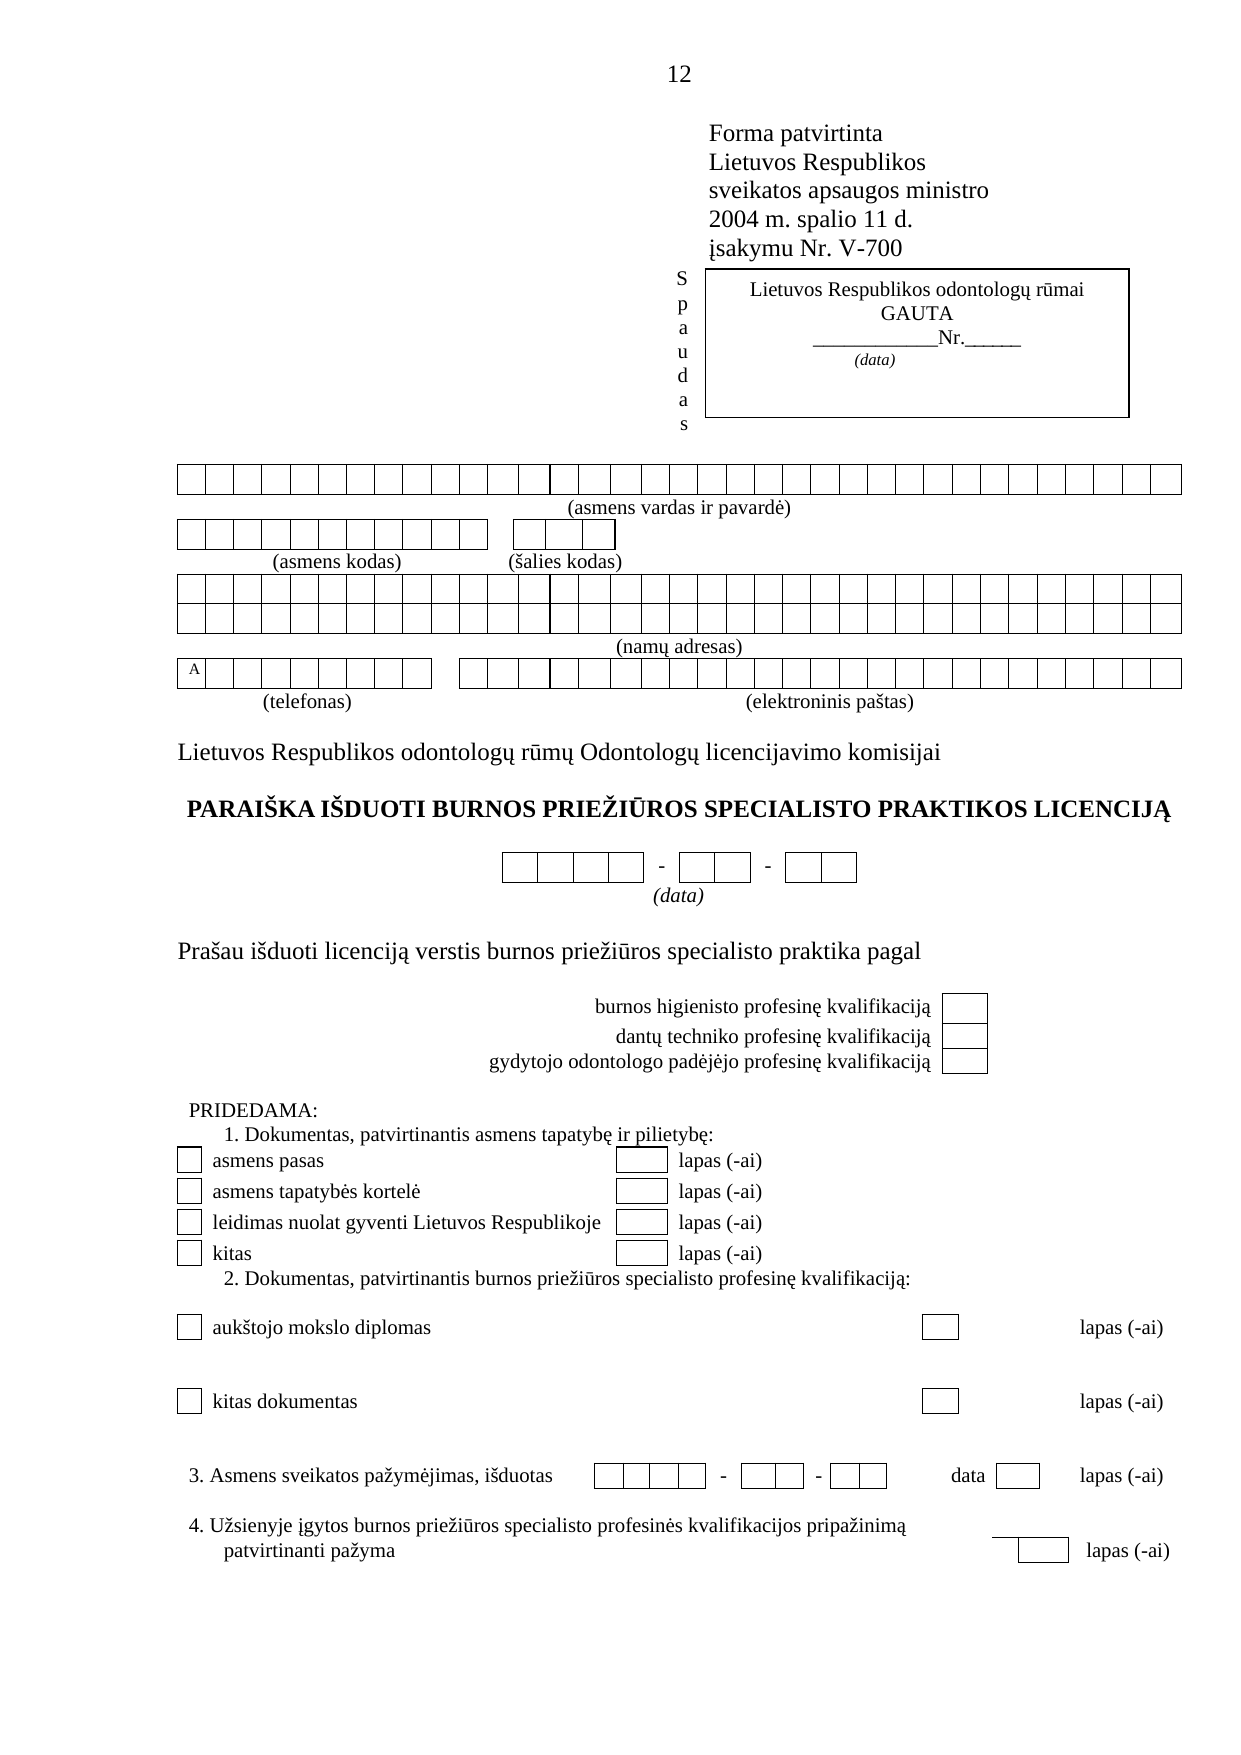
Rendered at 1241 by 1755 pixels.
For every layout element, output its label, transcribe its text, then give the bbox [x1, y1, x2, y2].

table_cell [212, 1413, 1019, 1438]
table_cell [896, 575, 923, 603]
table_cell [1175, 1023, 1181, 1048]
table_cell [177, 1438, 217, 1462]
table_cell dantų techniko profesinę kvalifikaciją [353, 1023, 942, 1048]
table_cell [177, 1048, 317, 1073]
table_header [611, 465, 641, 493]
table_cell [177, 1073, 317, 1098]
table_cell [1175, 1562, 1181, 1587]
table_cell [317, 1023, 353, 1048]
table_cell [783, 659, 810, 688]
table_cell [1069, 1290, 1181, 1314]
table_cell [177, 1235, 201, 1239]
table_cell [1009, 604, 1037, 633]
table_cell [988, 1073, 1174, 1098]
table_cell [840, 575, 867, 603]
table_cell [432, 520, 459, 548]
table_cell [1123, 575, 1150, 603]
table_header [988, 993, 1174, 1023]
table_cell [347, 520, 374, 548]
table_cell [642, 604, 669, 633]
table_cell [177, 1364, 201, 1388]
table_cell [206, 575, 233, 603]
table_cell [860, 1464, 886, 1487]
table_header [840, 465, 867, 493]
table_cell [1009, 575, 1037, 603]
table_cell [1175, 1123, 1181, 1146]
table_header [786, 853, 821, 882]
table_cell [201, 1203, 617, 1208]
table_cell [291, 604, 318, 633]
table_cell [868, 575, 895, 603]
table_cell (telefonas) (elektroninis paštas) [177, 688, 1181, 713]
table_cell [177, 1587, 212, 1611]
table_cell [922, 1340, 958, 1364]
table_cell [1175, 1364, 1181, 1388]
table_cell [177, 1488, 206, 1513]
table_cell [178, 1148, 201, 1172]
table_cell [212, 1562, 1019, 1587]
table_cell kitas [202, 1240, 616, 1265]
table_cell [177, 1340, 201, 1364]
table_cell [178, 1179, 201, 1203]
table_cell [992, 1513, 1039, 1537]
table_cell [206, 659, 233, 688]
table_cell [1175, 1413, 1181, 1438]
table_cell [617, 1148, 667, 1172]
table_cell [178, 1315, 201, 1339]
table_cell [698, 604, 726, 633]
table_cell [670, 659, 697, 688]
table_cell [432, 575, 459, 603]
table_cell [319, 575, 346, 603]
table_header [868, 465, 895, 493]
table_cell asmens pasas [202, 1146, 616, 1172]
table_cell [924, 604, 952, 633]
table_cell [611, 575, 641, 603]
text Prašau išduoti licenciją verstis burnos priežiūros specialisto praktika pagal [177, 936, 1181, 964]
table_cell [755, 659, 782, 688]
table_cell [201, 1172, 617, 1177]
table_header [178, 465, 205, 493]
table_header [811, 465, 839, 493]
table_cell leidimas nuolat gyventi Lietuvos Respublikoje [202, 1209, 616, 1234]
text d [177, 363, 704, 387]
table_cell [1030, 1438, 1174, 1462]
table_cell [178, 575, 205, 603]
table_cell [1019, 1587, 1051, 1611]
table_cell [1066, 659, 1093, 688]
table_cell [1066, 604, 1093, 633]
table_cell [488, 575, 518, 603]
table_cell [943, 1049, 987, 1073]
table_cell [460, 575, 487, 603]
table_cell [403, 575, 431, 603]
table_cell [698, 575, 726, 603]
table_cell [234, 575, 261, 603]
table_cell [854, 1123, 903, 1146]
table_cell [177, 1173, 201, 1177]
table_cell [375, 575, 402, 603]
table_cell [667, 1234, 1174, 1239]
table_cell [1175, 1098, 1181, 1122]
table_cell [488, 604, 518, 633]
table_cell [617, 1179, 667, 1203]
table_cell [923, 1389, 958, 1413]
table_header [670, 465, 697, 493]
table_header [1175, 993, 1181, 1023]
table_cell [546, 520, 582, 548]
table_header [1123, 465, 1150, 493]
table_cell (asmens kodas) (šalies kodas) [177, 549, 1181, 573]
table_header [503, 853, 537, 882]
table_cell [1066, 575, 1093, 603]
table_cell [432, 658, 459, 688]
table_cell [403, 604, 431, 633]
table_cell [1151, 604, 1181, 633]
table_cell [943, 1024, 987, 1048]
table_cell [206, 604, 233, 633]
table_cell [1051, 1587, 1174, 1611]
table_header [755, 465, 782, 493]
table_cell [432, 604, 459, 633]
table_cell [201, 1339, 922, 1364]
table_cell [212, 1290, 1019, 1314]
table_cell [679, 1464, 705, 1487]
table_header [519, 465, 549, 493]
table_cell [1123, 604, 1150, 633]
table_cell [178, 1210, 201, 1234]
table_cell [375, 520, 402, 548]
table_cell [667, 1172, 1174, 1177]
table_header [206, 465, 233, 493]
table_cell [262, 659, 290, 688]
table_cell [262, 604, 290, 633]
table_header [896, 465, 923, 493]
table_cell [262, 575, 290, 603]
table_cell [1094, 604, 1122, 633]
table_cell [1094, 575, 1122, 603]
table_cell [177, 1204, 201, 1208]
table_cell [924, 575, 952, 603]
table_header [680, 853, 714, 882]
table_header [403, 465, 431, 493]
table_cell [1038, 604, 1065, 633]
table_cell [1175, 1488, 1181, 1513]
table_cell [178, 1389, 201, 1413]
table_cell [291, 520, 318, 548]
table_cell [611, 659, 641, 688]
table_cell asmens tapatybės kortelė [202, 1178, 616, 1203]
table_cell [958, 1364, 1174, 1388]
table_header [347, 465, 374, 493]
table_cell [868, 659, 895, 688]
table_cell [896, 659, 923, 688]
table_cell [811, 659, 839, 688]
table_header [262, 465, 290, 493]
table_header [953, 465, 980, 493]
table_cell [1175, 1339, 1181, 1364]
table_cell [551, 1488, 976, 1513]
table_cell [178, 1241, 201, 1265]
text Forma patvirtinta [709, 118, 1181, 147]
table_cell [1175, 1463, 1181, 1487]
text pARAIŠKA išduoti BURNOS PRIEŽIŪROS SPECIALISTO praktikos licenciją [177, 794, 1181, 823]
table_header [924, 465, 952, 493]
table_cell [1175, 1073, 1181, 1098]
table_cell [579, 604, 610, 633]
table_cell [624, 1464, 649, 1487]
table_cell A [178, 659, 205, 688]
table_cell data [887, 1463, 996, 1487]
table_cell 3. Asmens sveikatos pažymėjimas, išduotas [177, 1463, 594, 1487]
text [1130, 363, 1181, 387]
table_cell [1069, 1265, 1181, 1290]
table_cell [727, 604, 754, 633]
text Lietuvos Respublikos [177, 147, 1181, 176]
table_header [1009, 465, 1037, 493]
table_cell [317, 1073, 353, 1098]
table_header [727, 465, 754, 493]
table_cell [988, 1048, 1174, 1073]
table_header [460, 465, 487, 493]
table_header [609, 853, 643, 882]
table_cell [1019, 1290, 1068, 1314]
table_cell [667, 1203, 1174, 1208]
text a [177, 387, 704, 411]
table_cell [177, 1265, 212, 1290]
table_cell patvirtinanti pažyma [212, 1537, 1018, 1562]
table_header [551, 465, 578, 493]
text p [177, 291, 704, 315]
table_header [981, 465, 1008, 493]
table_cell [1175, 1388, 1181, 1413]
table_cell [981, 575, 1008, 603]
table_cell [460, 604, 487, 633]
table_cell - [804, 1463, 830, 1487]
table_cell [953, 575, 980, 603]
table_cell lapas (-ai) [959, 1388, 1174, 1413]
table_cell 2. Dokumentas, patvirtinantis burnos priežiūros specialisto profesinę kvalifikaciją: [212, 1265, 1019, 1290]
table_cell [347, 659, 374, 688]
table_cell [519, 604, 549, 633]
table_header [177, 993, 317, 1023]
table_cell [177, 1023, 317, 1048]
table_cell [922, 1364, 958, 1388]
table_header [234, 465, 261, 493]
table_cell [403, 520, 431, 548]
table_cell [291, 575, 318, 603]
table_cell [551, 659, 578, 688]
table_cell - [706, 1463, 741, 1487]
table_cell [319, 520, 346, 548]
table_cell [1069, 1413, 1174, 1438]
table_cell [981, 604, 1008, 633]
table_header [1066, 465, 1093, 493]
text S [177, 262, 1181, 418]
table_cell (asmens vardas ir pavardė) [177, 495, 1181, 519]
table_header [642, 465, 669, 493]
text Lietuvos Respublikos odontologų rūmų Odontologų licencijavimo komisijai [177, 737, 1181, 766]
text 2004 m. spalio 11 d. [177, 204, 1181, 233]
table_header burnos higienisto profesinę kvalifikaciją [353, 993, 942, 1023]
table_cell [923, 1315, 958, 1339]
table_cell [617, 1235, 667, 1239]
table_cell [617, 1173, 667, 1177]
table_cell [840, 659, 867, 688]
table_cell [1175, 1438, 1181, 1462]
table_cell [514, 520, 545, 548]
text (data) [721, 349, 1113, 368]
table_cell [1009, 659, 1037, 688]
table_cell [1039, 1513, 1174, 1537]
table_cell [811, 575, 839, 603]
table_cell [212, 1587, 1019, 1611]
table_cell [579, 575, 610, 603]
table_header [488, 465, 518, 493]
text GAUTA [721, 301, 1113, 325]
table_header [1151, 465, 1181, 493]
table_cell [519, 575, 549, 603]
table_cell [670, 575, 697, 603]
table_cell [347, 604, 374, 633]
table_header [574, 853, 608, 882]
table_cell [953, 659, 980, 688]
table_cell [727, 659, 754, 688]
table_cell [579, 659, 610, 688]
table_header [715, 853, 750, 882]
table_cell [177, 1123, 212, 1146]
table_cell lapas (-ai) [1040, 1463, 1174, 1487]
table_cell (namų adresas) [177, 634, 1181, 658]
table_cell [206, 520, 233, 548]
table_cell PRIDEDAMA: [177, 1098, 1174, 1122]
table_cell [178, 604, 205, 633]
table_cell [375, 604, 402, 633]
table_cell [460, 520, 487, 548]
table_cell [595, 1464, 623, 1487]
table_cell [1051, 1562, 1174, 1587]
table_cell aukštojo mokslo diplomas [202, 1314, 922, 1339]
table_cell [611, 604, 641, 633]
table_cell [519, 659, 549, 688]
text (data) [177, 883, 1181, 907]
table_cell 4. Užsienyje įgytos burnos priežiūros specialisto profesinės kvalifikacijos pripažinimą [177, 1513, 992, 1537]
table_cell [1151, 659, 1181, 688]
table_header - [644, 852, 679, 882]
table_cell [896, 604, 923, 633]
table_cell [1019, 1563, 1051, 1587]
table_cell [234, 604, 261, 633]
table_cell [776, 1464, 803, 1487]
table_cell [1175, 1178, 1181, 1203]
table_cell [924, 659, 952, 688]
table_cell [1175, 1314, 1181, 1339]
table_cell [319, 659, 346, 688]
table_cell [783, 604, 810, 633]
table_cell [375, 659, 402, 688]
table_cell [831, 1464, 859, 1487]
text Lietuvos Respublikos odontologų rūmai [721, 277, 1113, 301]
table_cell [201, 1234, 617, 1239]
table_header [579, 465, 610, 493]
table_cell [217, 1438, 972, 1462]
text s [177, 411, 1181, 435]
table_cell [840, 604, 867, 633]
table_cell lapas (-ai) [668, 1178, 1174, 1203]
text [1130, 291, 1181, 315]
table_header [432, 465, 459, 493]
table_cell [1038, 659, 1065, 688]
table_header [375, 465, 402, 493]
table_cell [988, 1023, 1174, 1048]
table_cell [1175, 1146, 1181, 1172]
table_header [291, 465, 318, 493]
table_cell [903, 1123, 1174, 1146]
table_cell [234, 520, 261, 548]
table_cell [642, 659, 669, 688]
table_cell [317, 1048, 353, 1073]
table_cell [1175, 1209, 1181, 1234]
table_cell [942, 1074, 988, 1098]
table_cell [755, 575, 782, 603]
table_header [1038, 465, 1065, 493]
table_cell [177, 1290, 212, 1314]
table_cell [868, 604, 895, 633]
table_cell [1175, 1240, 1181, 1265]
table_cell [177, 1413, 212, 1438]
table_cell [642, 575, 669, 603]
table_cell [488, 519, 513, 548]
table_cell [291, 659, 318, 688]
table_cell [1175, 1048, 1181, 1073]
table_header [317, 993, 353, 1023]
table_header - [751, 852, 785, 882]
table_cell [698, 659, 726, 688]
table_cell lapas (-ai) [959, 1314, 1174, 1339]
table_header [698, 465, 726, 493]
table_cell [617, 1210, 667, 1234]
table_header [822, 853, 856, 882]
table_cell [551, 604, 578, 633]
table_cell [488, 659, 518, 688]
table_header [1094, 465, 1122, 493]
table_cell kitas dokumentas [202, 1388, 922, 1413]
text u [177, 339, 704, 363]
table_cell [670, 604, 697, 633]
table_cell [1175, 1587, 1181, 1611]
table_cell 1. Dokumentas, patvirtinantis asmens tapatybę ir pilietybę: [212, 1123, 854, 1146]
table_cell [616, 519, 1181, 548]
table_cell [1123, 659, 1150, 688]
table_cell [650, 1464, 678, 1487]
table_header [319, 465, 346, 493]
table_cell [403, 659, 431, 688]
table_cell [177, 1537, 212, 1562]
table_cell [1175, 1513, 1181, 1537]
table_cell [972, 1438, 1030, 1462]
table_cell lapas (-ai) [668, 1240, 1174, 1265]
table_cell [551, 575, 578, 603]
table_cell [727, 575, 754, 603]
table_header [538, 853, 573, 882]
table_cell [1019, 1413, 1068, 1438]
table_cell [981, 659, 1008, 688]
table_cell [177, 1562, 212, 1587]
text įsakymu Nr. V-700 [177, 233, 1181, 262]
table_cell gydytojo odontologo padėjėjo profesinę kvalifikaciją [353, 1048, 942, 1073]
text [1130, 387, 1181, 411]
table_cell [976, 1488, 1019, 1513]
table_cell [1151, 575, 1181, 603]
table_cell [1019, 1265, 1068, 1290]
table_cell [617, 1204, 667, 1208]
table_cell [617, 1241, 667, 1265]
table_cell [319, 604, 346, 633]
table_cell lapas (-ai) [668, 1209, 1174, 1234]
text [1130, 339, 1181, 363]
table_header [943, 994, 987, 1023]
table_cell [953, 604, 980, 633]
table_cell lapas (-ai) [1069, 1537, 1181, 1562]
table_cell [997, 1464, 1039, 1487]
text Nr. [721, 325, 1113, 349]
text [1130, 315, 1181, 339]
table_cell [347, 575, 374, 603]
table_cell [262, 520, 290, 548]
table_cell [234, 659, 261, 688]
table_cell [353, 1073, 942, 1098]
table_cell [583, 520, 614, 548]
table_cell [755, 604, 782, 633]
table_cell [783, 575, 810, 603]
table_cell [206, 1488, 551, 1513]
table_cell [1038, 575, 1065, 603]
table_cell [811, 604, 839, 633]
table_cell [1019, 1488, 1174, 1513]
table_cell [201, 1364, 922, 1388]
table_header [783, 465, 810, 493]
table_cell [460, 659, 487, 688]
table_cell [742, 1464, 775, 1487]
table_cell [958, 1339, 1174, 1364]
table_cell lapas (-ai) [668, 1146, 1174, 1172]
table_cell [1094, 659, 1122, 688]
table_cell [1019, 1538, 1068, 1562]
table_cell [178, 520, 205, 548]
text sveikatos apsaugos ministro [177, 176, 1181, 204]
text a [177, 315, 704, 339]
